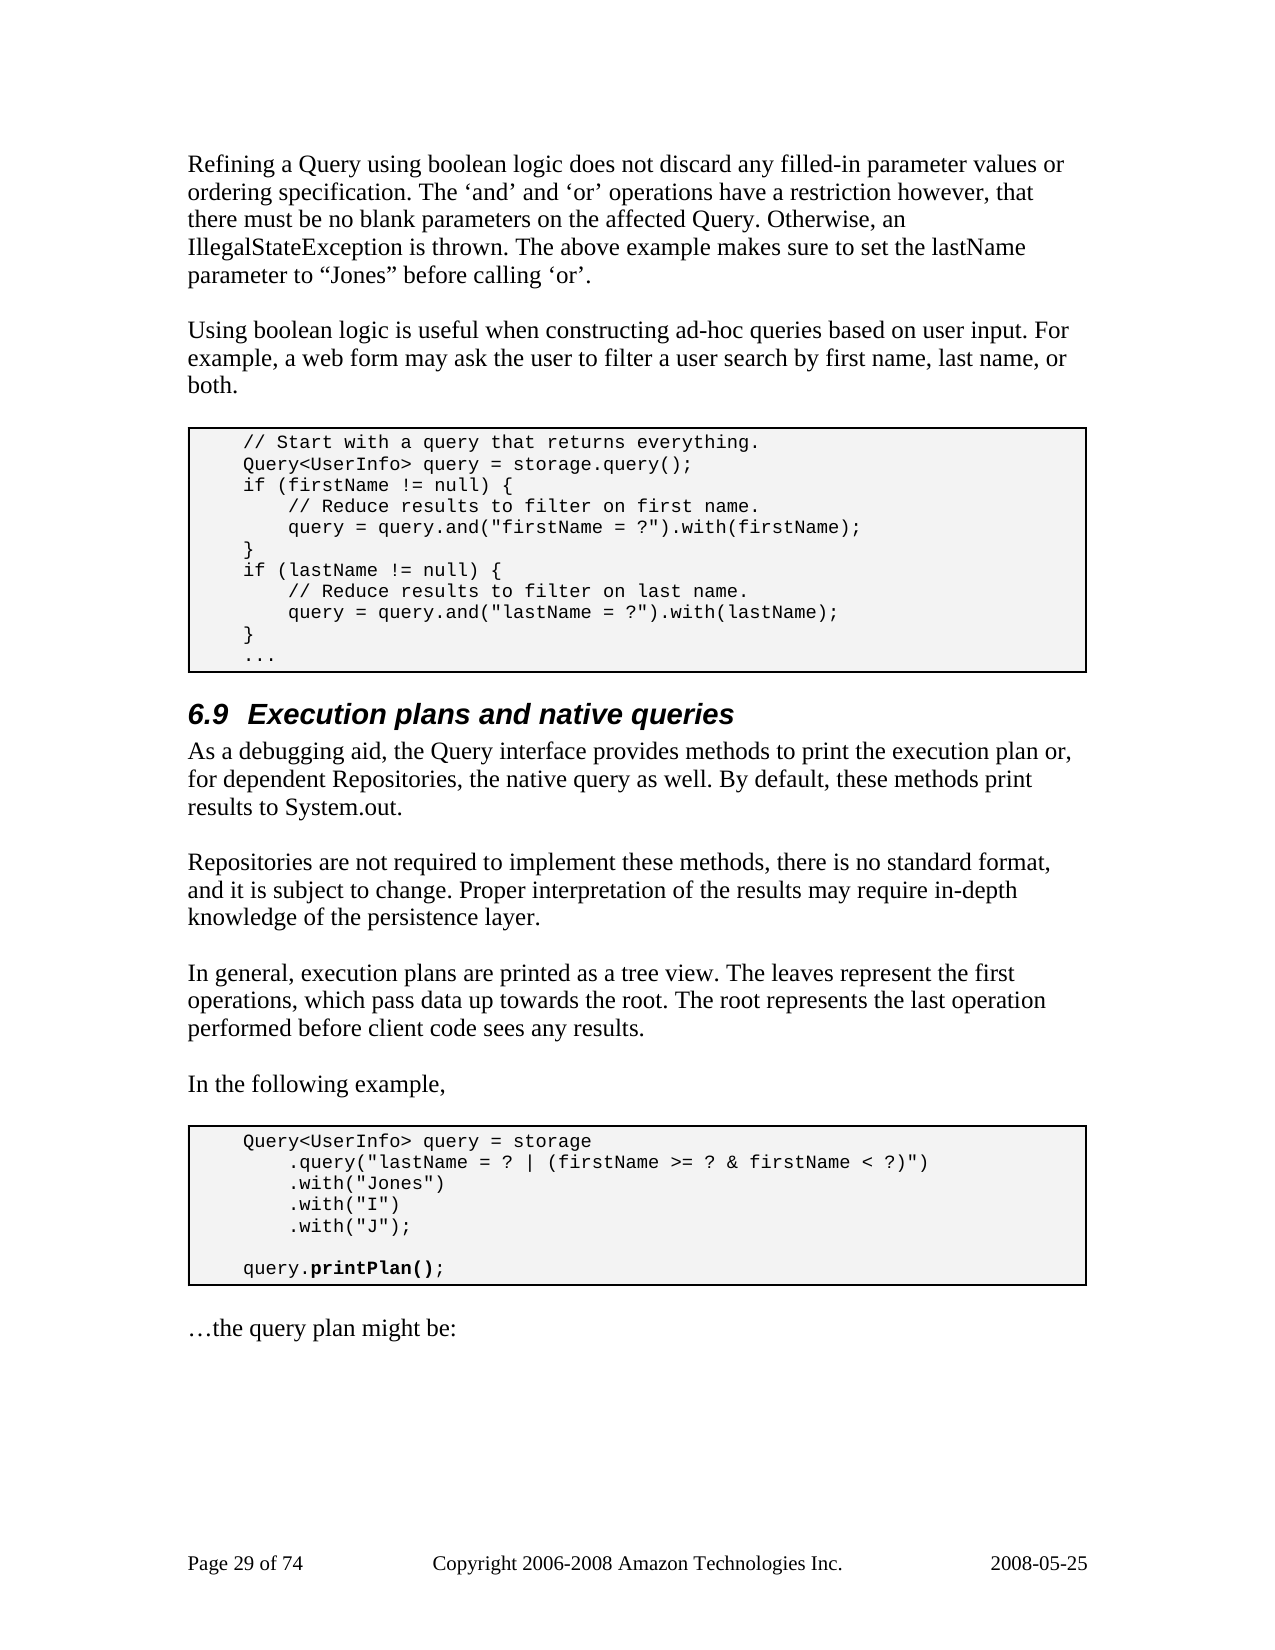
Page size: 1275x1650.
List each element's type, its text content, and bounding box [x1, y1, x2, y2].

subtitle Execution plans and native queries [187, 698, 1087, 731]
text // Reduce results to filter on first name. [190, 491, 1085, 512]
text Query<UserInfo> query = storage [190, 1127, 1085, 1146]
text In general, execution plans are printed as a tree view. The leaves represent the first operations, which pass data up towards the root. The root represents the last operation performed before client code sees any results. [187, 959, 1087, 1042]
text .with("Jones") [190, 1168, 1085, 1189]
text .query("lastName = ? | (firstName >= ? & firstName < ?)") [190, 1146, 1085, 1168]
text .with("J"); [190, 1210, 1085, 1231]
text query = query.and("firstName = ?").with(firstName); [190, 512, 1085, 533]
text …the query plan might be: [187, 1314, 1087, 1342]
text // Reduce results to filter on last name. [190, 576, 1085, 597]
text query.printPlan(); [190, 1253, 1085, 1284]
text Query<UserInfo> query = storage.query(); [190, 448, 1085, 469]
text ... [190, 639, 1085, 671]
text In the following example, [187, 1070, 1087, 1097]
text query = query.and("lastName = ?").with(lastName); [190, 597, 1085, 618]
text } [190, 533, 1085, 554]
text Using boolean logic is useful when constructing ad-hoc queries based on user input. For example, a web form may ask the user to filter a user search by first name, last name, or both. [187, 316, 1087, 399]
text As a debugging aid, the Query interface provides methods to print the execution plan or, for dependent Repositories, the native query as well. By default, these methods print results to System.out. [187, 737, 1087, 820]
text Refining a Query using boolean logic does not discard any filled-in parameter values or ordering specification. The ‘and’ and ‘or’ operations have a restriction however, that there must be no blank parameters on the affected Query. Otherwise, an IllegalStateException is thrown. The above example makes sure to set the lastName parameter to “Jones” before calling ‘or’. [187, 150, 1087, 288]
text Repositories are not required to implement these methods, there is no standard format, and it is subject to change. Proper interpretation of the results may require in-depth knowledge of the persistence layer. [187, 848, 1087, 931]
text if (firstName != null) { [190, 469, 1085, 491]
text } [190, 618, 1085, 639]
text .with("I") [190, 1189, 1085, 1210]
text // Start with a query that returns everything. [190, 429, 1085, 448]
text if (lastName != null) { [190, 554, 1085, 576]
